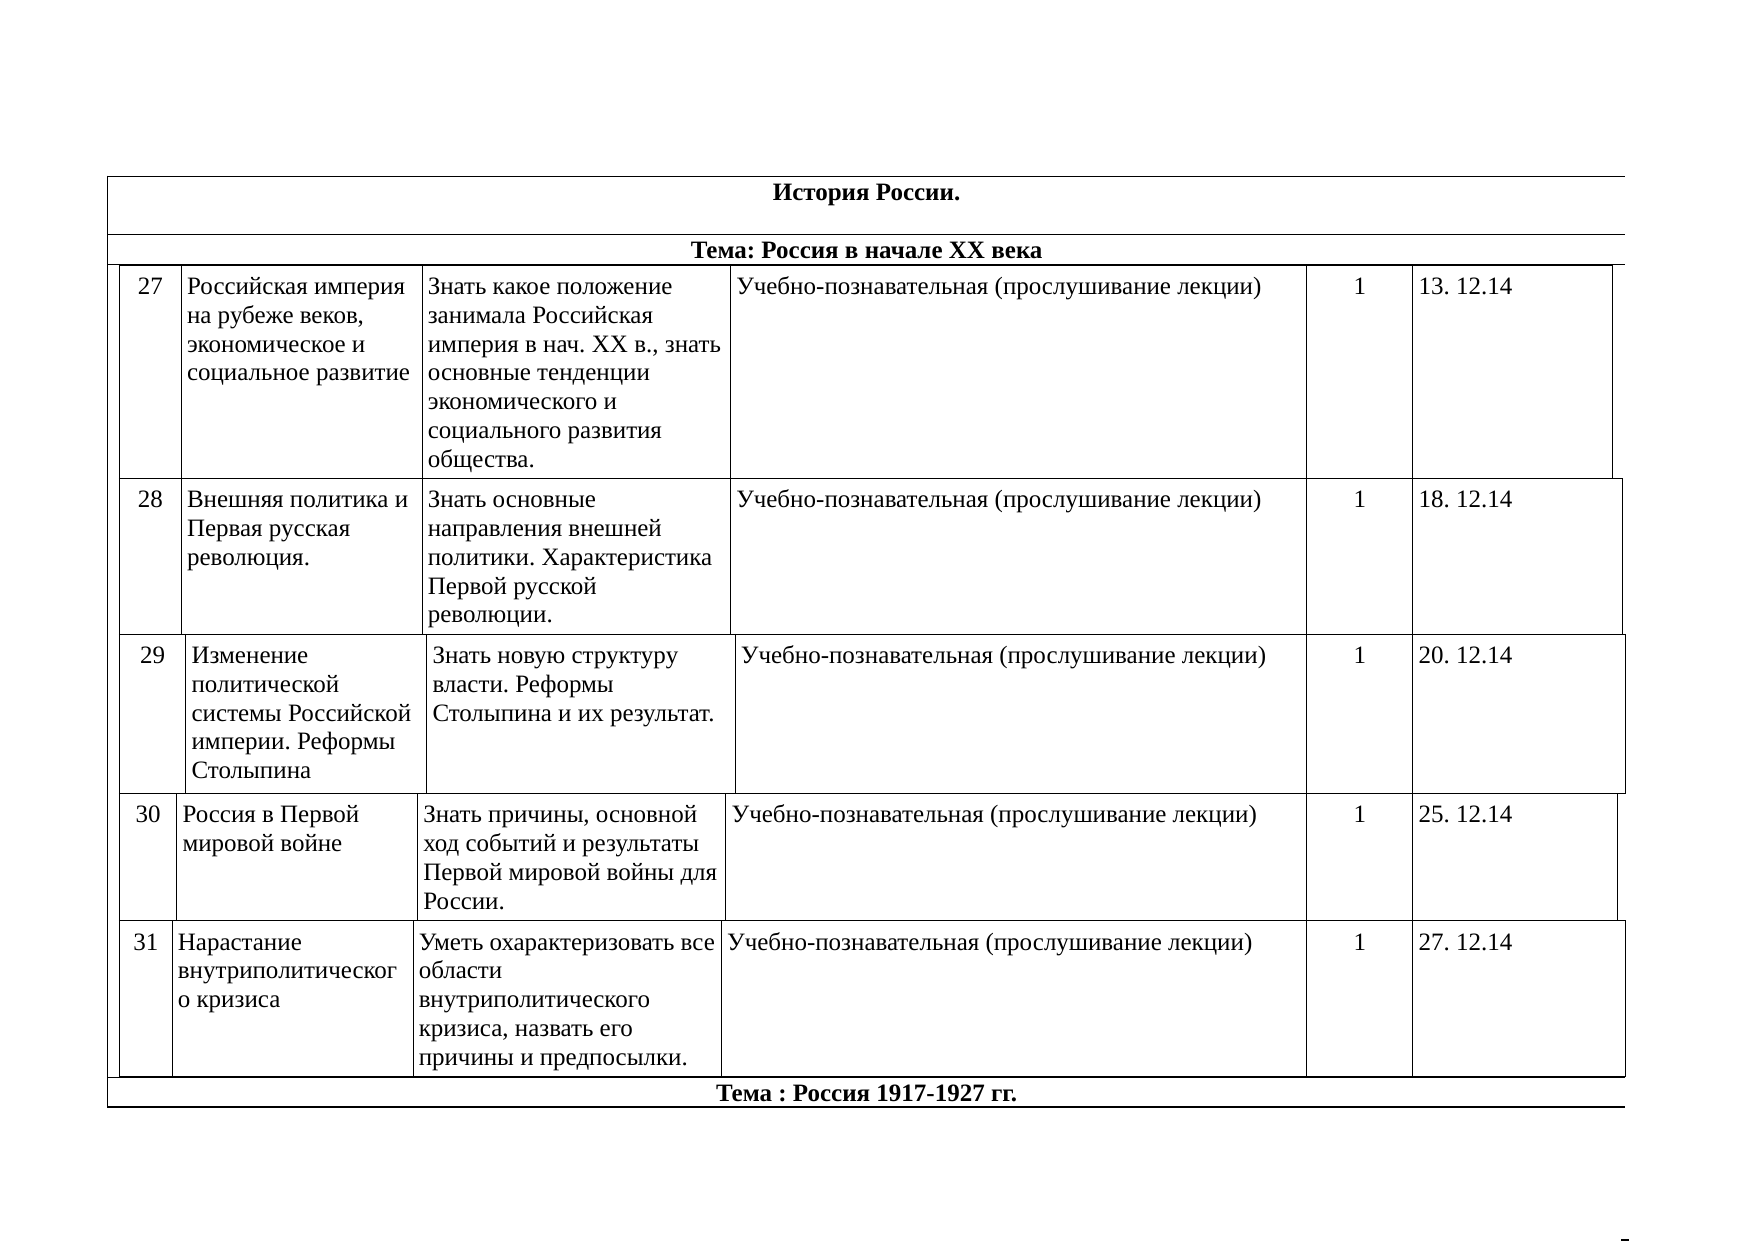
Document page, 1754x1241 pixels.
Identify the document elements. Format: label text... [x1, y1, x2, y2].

table_cell 30 [120, 794, 176, 920]
table_cell 31 [120, 921, 172, 1076]
table_cell Знать основные направления внешней политики. Характеристика Первой русской революции. [423, 479, 730, 634]
table_cell Тема : Россия 1917-1927 гг. [108, 1078, 1625, 1106]
table_cell 29 [120, 635, 185, 793]
table_header [1613, 265, 1617, 478]
table_cell Учебно-познавательная (прослушивание лекции) [722, 921, 1306, 1076]
table_cell Россия в Первой мировой войне [177, 794, 417, 920]
table_header 27 [120, 266, 181, 478]
table_cell Тема: Россия в начале XX века [108, 235, 1625, 264]
table_cell 18. 12.14 [1413, 479, 1622, 634]
table_header Учебно-познавательная (прослушивание лекции) [731, 266, 1306, 478]
table_cell 28 [120, 479, 181, 634]
table_cell Уметь охарактеризовать все области внутриполитического кризиса, назвать его причины и предпосылки. [414, 921, 721, 1076]
table_header 13. 12.14 [1413, 266, 1612, 478]
table_cell Изменение политической системы Российской империи. Реформы Столыпина [186, 635, 426, 793]
table_header Знать какое положение занимала Российская империя в нач. XX в., знать основные тенденции экономического и социального развития общества. [423, 266, 730, 478]
table_cell Знать причины, основной ход событий и результаты Первой мировой войны для России. [418, 794, 725, 920]
table_cell Учебно-познавательная (прослушивание лекции) [731, 479, 1306, 634]
table_cell [108, 265, 119, 1077]
table_cell 20. 12.14 [1413, 635, 1625, 793]
table_cell Учебно-познавательная (прослушивание лекции) [736, 635, 1306, 793]
table_header Российская империя на рубеже веков, экономическое и социальное развитие [182, 266, 422, 478]
table_cell 1 [1307, 794, 1412, 920]
table_cell 27. 12.14 [1413, 921, 1625, 1076]
table_cell Учебно-познавательная (прослушивание лекции) [726, 794, 1306, 920]
table_header [1617, 265, 1622, 478]
table_cell Нарастание внутриполитического кризиса [173, 921, 413, 1076]
table_cell 1 [1307, 921, 1412, 1076]
table_cell 25. 12.14 [1413, 794, 1617, 920]
table_header История России. [108, 177, 1625, 234]
table_cell 1 [1307, 479, 1412, 634]
table_cell [1618, 794, 1622, 920]
table_cell 1 [1307, 635, 1412, 793]
table_cell Внешняя политика и Первая русская революция. [182, 479, 422, 634]
table_cell Знать новую структуру власти. Реформы Столыпина и их результат. [427, 635, 735, 793]
table_header 1 [1307, 266, 1412, 478]
